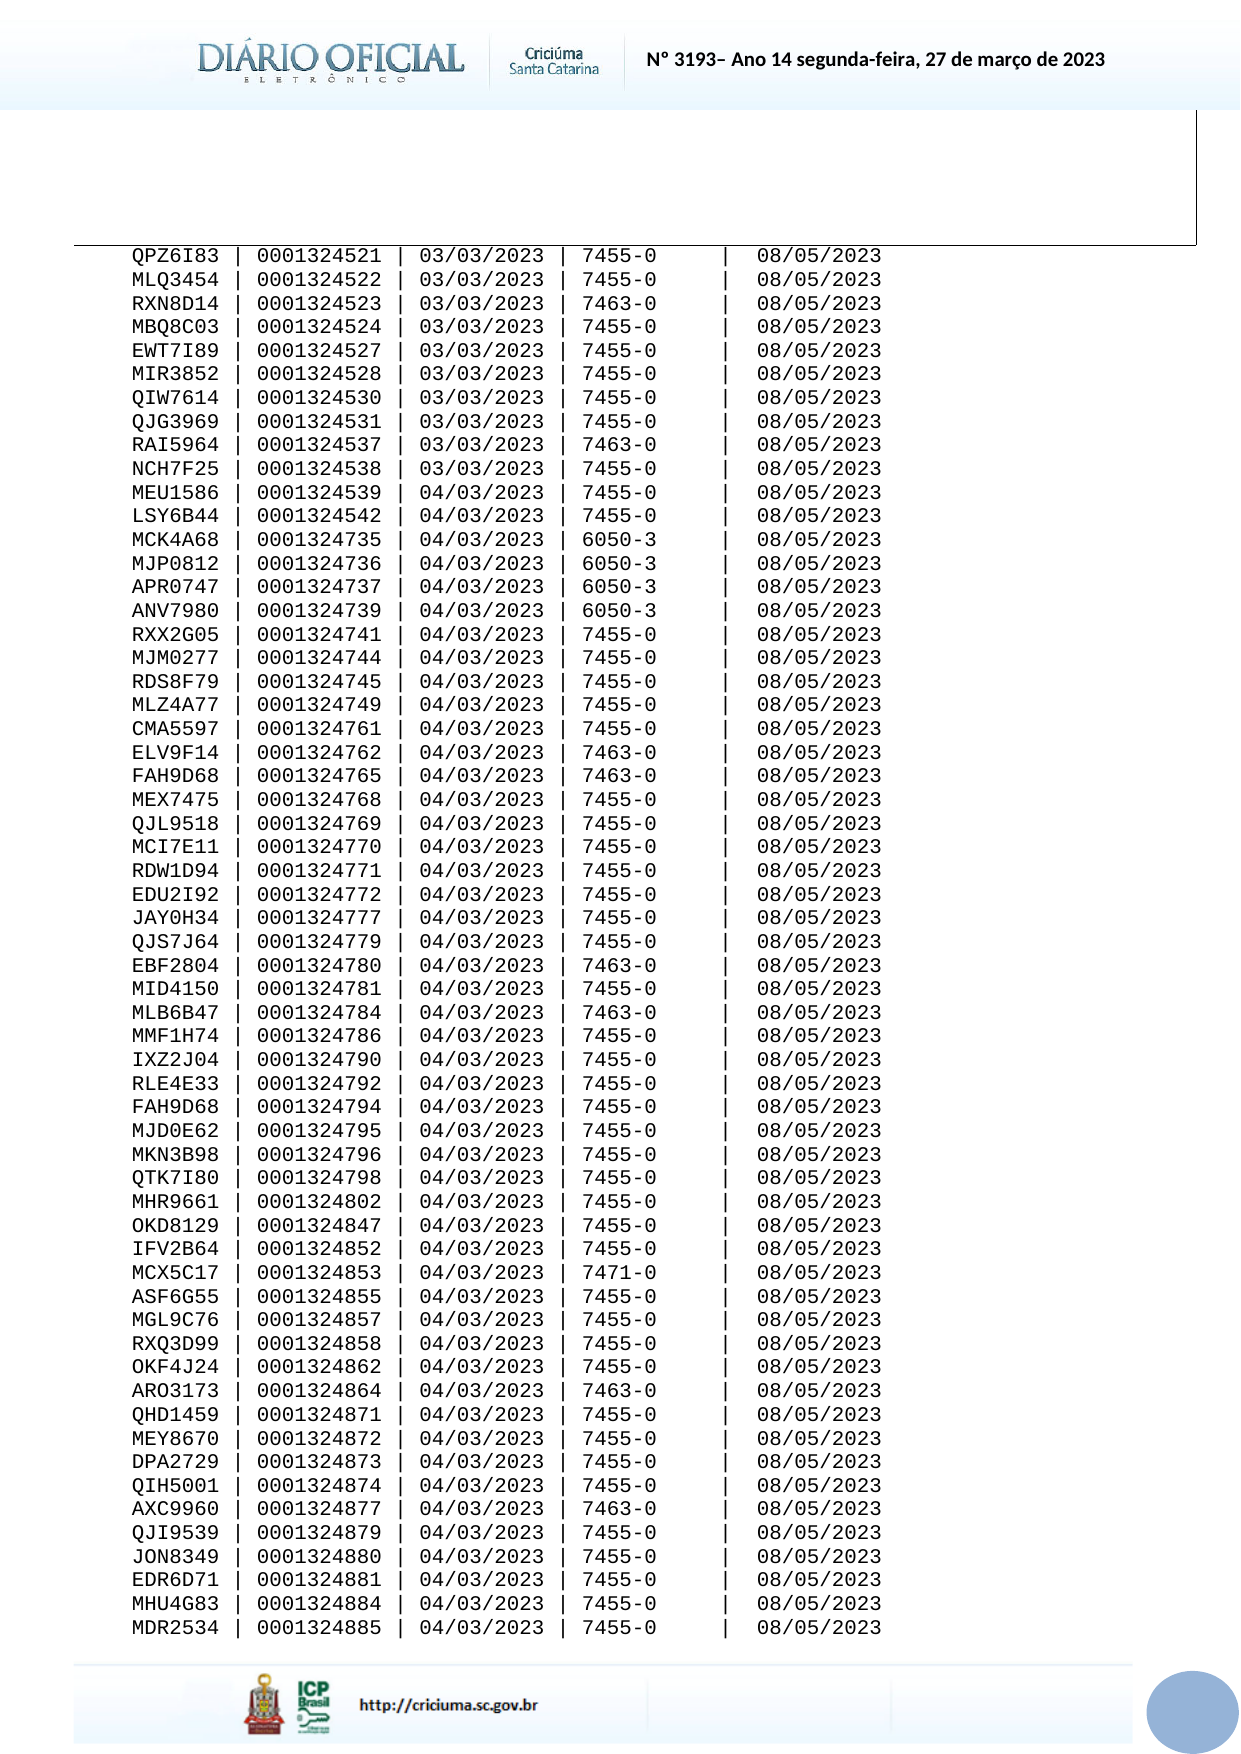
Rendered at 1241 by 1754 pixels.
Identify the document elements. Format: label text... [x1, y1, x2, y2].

text QIW7614 | 0001324530 | 03/03/2023 | 7455-0 | 08/05/2023 [44, 387, 1196, 411]
text OKD8129 | 0001324847 | 04/03/2023 | 7455-0 | 08/05/2023 [44, 1215, 1196, 1238]
text CMA5597 | 0001324761 | 04/03/2023 | 7455-0 | 08/05/2023 [44, 718, 1196, 742]
text IFV2B64 | 0001324852 | 04/03/2023 | 7455-0 | 08/05/2023 [44, 1238, 1196, 1262]
text MCX5C17 | 0001324853 | 04/03/2023 | 7471-0 | 08/05/2023 [44, 1262, 1196, 1286]
text OKF4J24 | 0001324862 | 04/03/2023 | 7455-0 | 08/05/2023 [44, 1357, 1196, 1380]
text MCI7E11 | 0001324770 | 04/03/2023 | 7455-0 | 08/05/2023 [44, 836, 1196, 860]
text MJM0277 | 0001324744 | 04/03/2023 | 7455-0 | 08/05/2023 [44, 647, 1196, 671]
text MMF1H74 | 0001324786 | 04/03/2023 | 7455-0 | 08/05/2023 [44, 1026, 1196, 1049]
text QJI9539 | 0001324879 | 04/03/2023 | 7455-0 | 08/05/2023 [44, 1522, 1196, 1546]
text RXQ3D99 | 0001324858 | 04/03/2023 | 7455-0 | 08/05/2023 [44, 1333, 1196, 1357]
text QPZ6I83 | 0001324521 | 03/03/2023 | 7455-0 | 08/05/2023 [44, 245, 1196, 269]
text EDR6D71 | 0001324881 | 04/03/2023 | 7455-0 | 08/05/2023 [44, 1569, 1196, 1593]
text EBF2804 | 0001324780 | 04/03/2023 | 7463-0 | 08/05/2023 [44, 954, 1196, 978]
text IXZ2J04 | 0001324790 | 04/03/2023 | 7455-0 | 08/05/2023 [44, 1049, 1196, 1073]
text MGL9C76 | 0001324857 | 04/03/2023 | 7455-0 | 08/05/2023 [44, 1309, 1196, 1333]
text MDR2534 | 0001324885 | 04/03/2023 | 7455-0 | 08/05/2023 [44, 1617, 1196, 1640]
text MBQ8C03 | 0001324524 | 03/03/2023 | 7455-0 | 08/05/2023 [44, 316, 1196, 340]
text RXN8D14 | 0001324523 | 03/03/2023 | 7463-0 | 08/05/2023 [44, 292, 1196, 316]
text MHR9661 | 0001324802 | 04/03/2023 | 7455-0 | 08/05/2023 [44, 1191, 1196, 1215]
text MIR3852 | 0001324528 | 03/03/2023 | 7455-0 | 08/05/2023 [44, 363, 1196, 387]
text LSY6B44 | 0001324542 | 04/03/2023 | 7455-0 | 08/05/2023 [44, 505, 1196, 529]
text MJD0E62 | 0001324795 | 04/03/2023 | 7455-0 | 08/05/2023 [44, 1120, 1196, 1144]
text MLQ3454 | 0001324522 | 03/03/2023 | 7455-0 | 08/05/2023 [44, 269, 1196, 292]
text RDS8F79 | 0001324745 | 04/03/2023 | 7455-0 | 08/05/2023 [44, 671, 1196, 694]
text QIH5001 | 0001324874 | 04/03/2023 | 7455-0 | 08/05/2023 [44, 1475, 1196, 1498]
text MCK4A68 | 0001324735 | 04/03/2023 | 6050-3 | 08/05/2023 [44, 529, 1196, 553]
text ANV7980 | 0001324739 | 04/03/2023 | 6050-3 | 08/05/2023 [44, 600, 1196, 623]
text EWT7I89 | 0001324527 | 03/03/2023 | 7455-0 | 08/05/2023 [44, 340, 1196, 363]
text MJP0812 | 0001324736 | 04/03/2023 | 6050-3 | 08/05/2023 [44, 553, 1196, 576]
text QJS7J64 | 0001324779 | 04/03/2023 | 7455-0 | 08/05/2023 [44, 931, 1196, 954]
text AXC9960 | 0001324877 | 04/03/2023 | 7463-0 | 08/05/2023 [44, 1498, 1196, 1522]
text JAY0H34 | 0001324777 | 04/03/2023 | 7455-0 | 08/05/2023 [44, 907, 1196, 931]
text RLE4E33 | 0001324792 | 04/03/2023 | 7455-0 | 08/05/2023 [44, 1073, 1196, 1096]
text EDU2I92 | 0001324772 | 04/03/2023 | 7455-0 | 08/05/2023 [44, 884, 1196, 907]
text APR0747 | 0001324737 | 04/03/2023 | 6050-3 | 08/05/2023 [44, 576, 1196, 600]
text MLZ4A77 | 0001324749 | 04/03/2023 | 7455-0 | 08/05/2023 [44, 694, 1196, 718]
text MLB6B47 | 0001324784 | 04/03/2023 | 7463-0 | 08/05/2023 [44, 1002, 1196, 1026]
text RDW1D94 | 0001324771 | 04/03/2023 | 7455-0 | 08/05/2023 [44, 860, 1196, 884]
text QJG3969 | 0001324531 | 03/03/2023 | 7455-0 | 08/05/2023 [44, 411, 1196, 434]
text MID4150 | 0001324781 | 04/03/2023 | 7455-0 | 08/05/2023 [44, 978, 1196, 1002]
text QJL9518 | 0001324769 | 04/03/2023 | 7455-0 | 08/05/2023 [44, 813, 1196, 836]
text MEX7475 | 0001324768 | 04/03/2023 | 7455-0 | 08/05/2023 [44, 789, 1196, 813]
text FAH9D68 | 0001324765 | 04/03/2023 | 7463-0 | 08/05/2023 [44, 765, 1196, 789]
text QTK7I80 | 0001324798 | 04/03/2023 | 7455-0 | 08/05/2023 [44, 1167, 1196, 1191]
text MHU4G83 | 0001324884 | 04/03/2023 | 7455-0 | 08/05/2023 [44, 1593, 1196, 1617]
text MKN3B98 | 0001324796 | 04/03/2023 | 7455-0 | 08/05/2023 [44, 1144, 1196, 1167]
text NCH7F25 | 0001324538 | 03/03/2023 | 7455-0 | 08/05/2023 [44, 458, 1196, 482]
text JON8349 | 0001324880 | 04/03/2023 | 7455-0 | 08/05/2023 [44, 1546, 1196, 1569]
text RAI5964 | 0001324537 | 03/03/2023 | 7463-0 | 08/05/2023 [44, 434, 1196, 458]
text MEU1586 | 0001324539 | 04/03/2023 | 7455-0 | 08/05/2023 [44, 482, 1196, 505]
text QHD1459 | 0001324871 | 04/03/2023 | 7455-0 | 08/05/2023 [44, 1404, 1196, 1427]
text FAH9D68 | 0001324794 | 04/03/2023 | 7455-0 | 08/05/2023 [44, 1096, 1196, 1120]
text MEY8670 | 0001324872 | 04/03/2023 | 7455-0 | 08/05/2023 [44, 1427, 1196, 1451]
text ASF6G55 | 0001324855 | 04/03/2023 | 7455-0 | 08/05/2023 [44, 1286, 1196, 1309]
text ARO3173 | 0001324864 | 04/03/2023 | 7463-0 | 08/05/2023 [44, 1380, 1196, 1404]
text DPA2729 | 0001324873 | 04/03/2023 | 7455-0 | 08/05/2023 [44, 1451, 1196, 1475]
text RXX2G05 | 0001324741 | 04/03/2023 | 7455-0 | 08/05/2023 [44, 623, 1196, 647]
text ELV9F14 | 0001324762 | 04/03/2023 | 7463-0 | 08/05/2023 [44, 742, 1196, 765]
